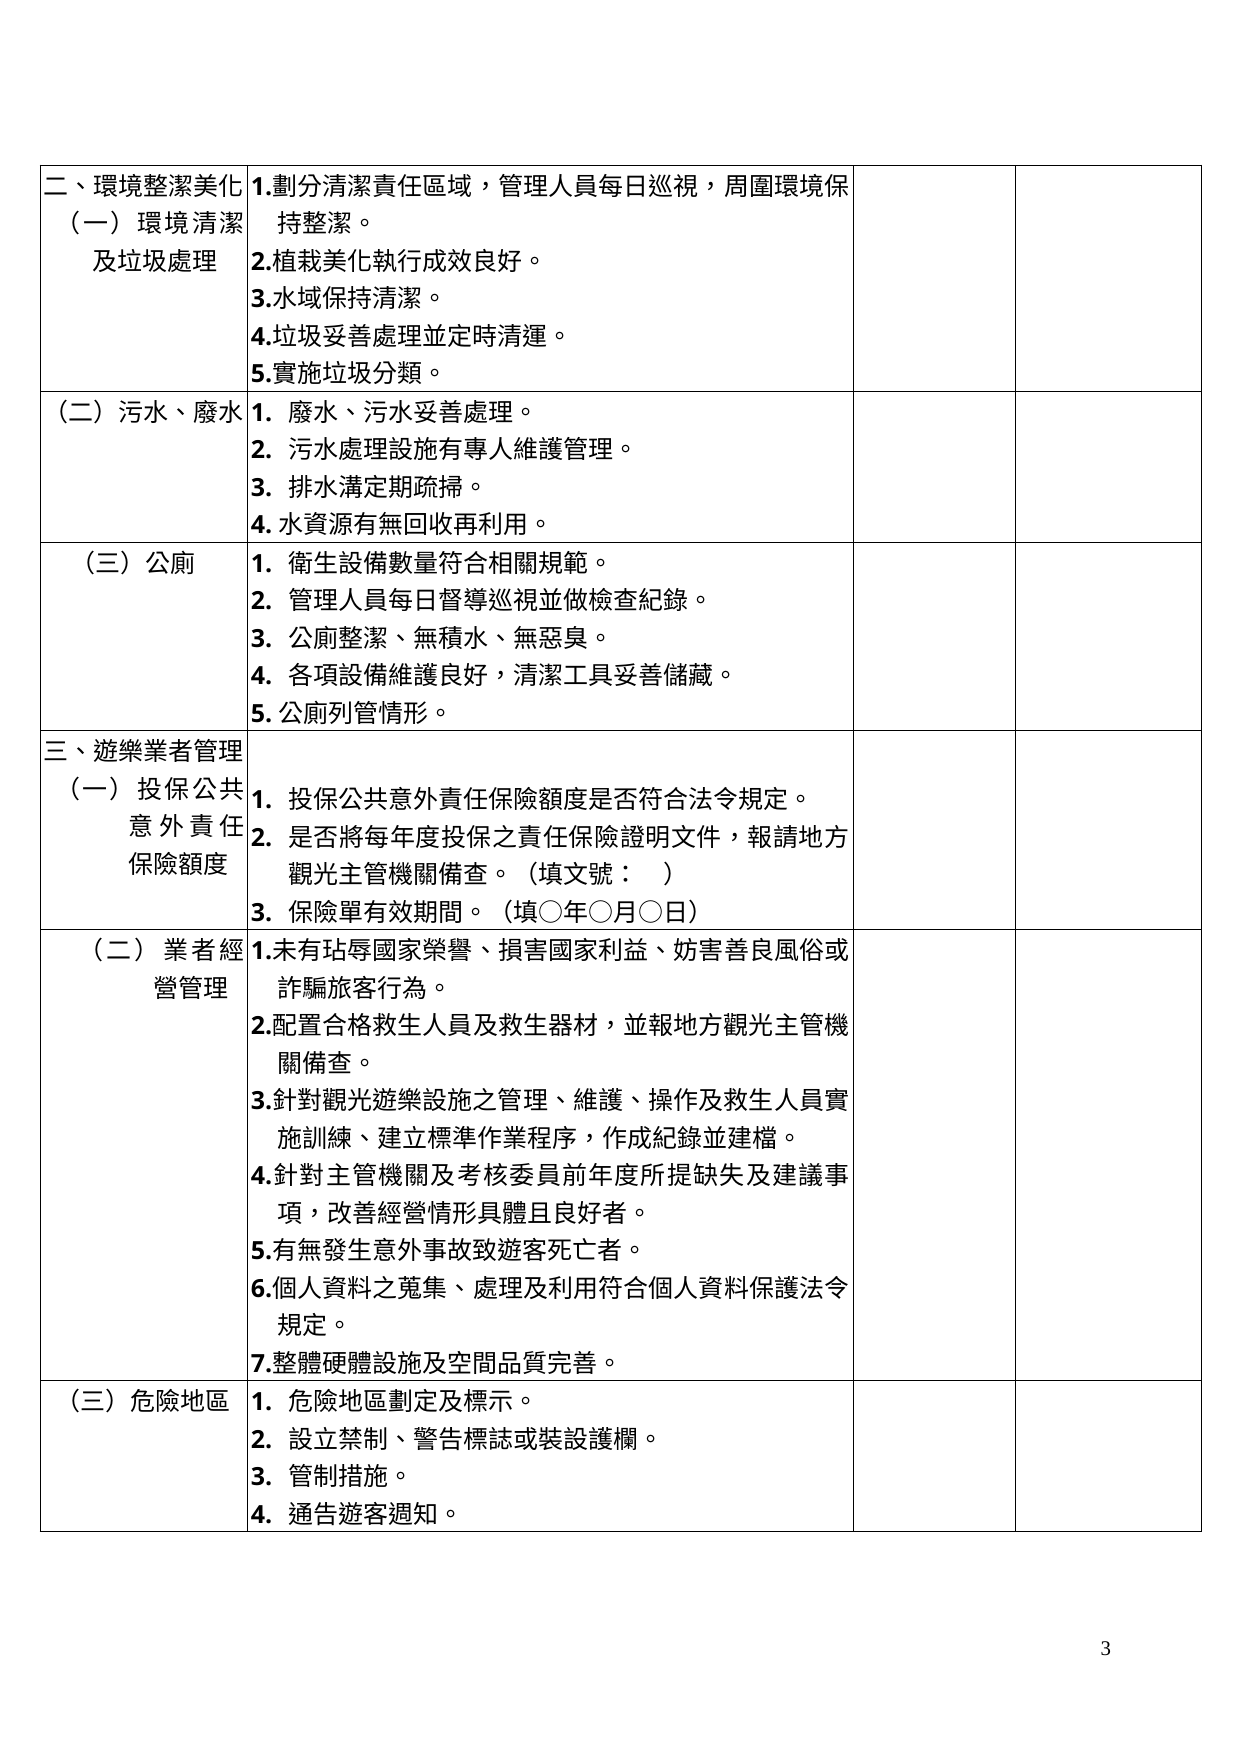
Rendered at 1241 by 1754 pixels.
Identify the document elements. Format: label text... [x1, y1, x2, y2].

table_cell 1.劃分清潔責任區域，管理人員每日巡視，周圍環境保持整潔。 2.植栽美化執行成效良好。 3.水域保持清潔。 4.垃圾妥善處理並定時清運。 5.實施垃圾分類。 [248, 166, 853, 391]
table_cell 投保公共意外責任保險額度是否符合法令規定。 是否將每年度投保之責任保險證明文件，報請地方觀光主管機關備查。（填文號： ） 保險單有效期間。（填○年○月○日） [248, 731, 853, 929]
table_cell （三）危險地區 [41, 1381, 247, 1531]
table_cell 衛生設備數量符合相關規範。 管理人員每日督導巡視並做檢查紀錄。 公廁整潔、無積水、無惡臭。 各項設備維護良好，清潔工具妥善儲藏。 5. 公廁列管情形。 [248, 543, 853, 730]
table_cell [854, 392, 1015, 542]
table_cell 廢水、污水妥善處理。 污水處理設施有專人維護管理。 排水溝定期疏掃。 4. 水資源有無回收再利用。 [248, 392, 853, 542]
table_cell 1.未有玷辱國家榮譽、損害國家利益、妨害善良風俗或詐騙旅客行為。 2.配置合格救生人員及救生器材，並報地方觀光主管機關備查。 3.針對觀光遊樂設施之管理、維護、操作及救生人員實施訓練、建立標準作業程序，作成紀錄並建檔。 4.針對主管機關及考核委員前年度所提缺失及建議事項，改善經營情形具體且良好者。 5.有無發生意外事故致遊客死亡者。 6.個人資料之蒐集、處理及利用符合個人資料保護法令規定。 7.整體硬體設施及空間品質完善。 [248, 930, 853, 1380]
table_cell [1016, 1381, 1201, 1531]
table_cell [1016, 543, 1201, 730]
table_cell [1016, 731, 1201, 929]
table_cell [854, 930, 1015, 1380]
table_cell 二、環境整潔美化 （一）環境清潔及垃圾處理 [41, 166, 247, 391]
table_cell [854, 166, 1015, 391]
table_cell （三）公廁 [41, 543, 247, 730]
table_cell 三、遊樂業者管理 （一）投保公共意外責任保險額度 [41, 731, 247, 929]
table_cell （二）污水、廢水 [41, 392, 247, 542]
table_cell [854, 1381, 1015, 1531]
table_cell 危險地區劃定及標示。 設立禁制、警告標誌或裝設護欄。 管制措施。 通告遊客週知。 [248, 1381, 853, 1531]
table_cell [1016, 930, 1201, 1380]
table_cell [854, 731, 1015, 929]
table_cell [1016, 392, 1201, 542]
table_cell [1016, 166, 1201, 391]
table_cell （二）業者經營管理 [41, 930, 247, 1380]
table_cell [854, 543, 1015, 730]
